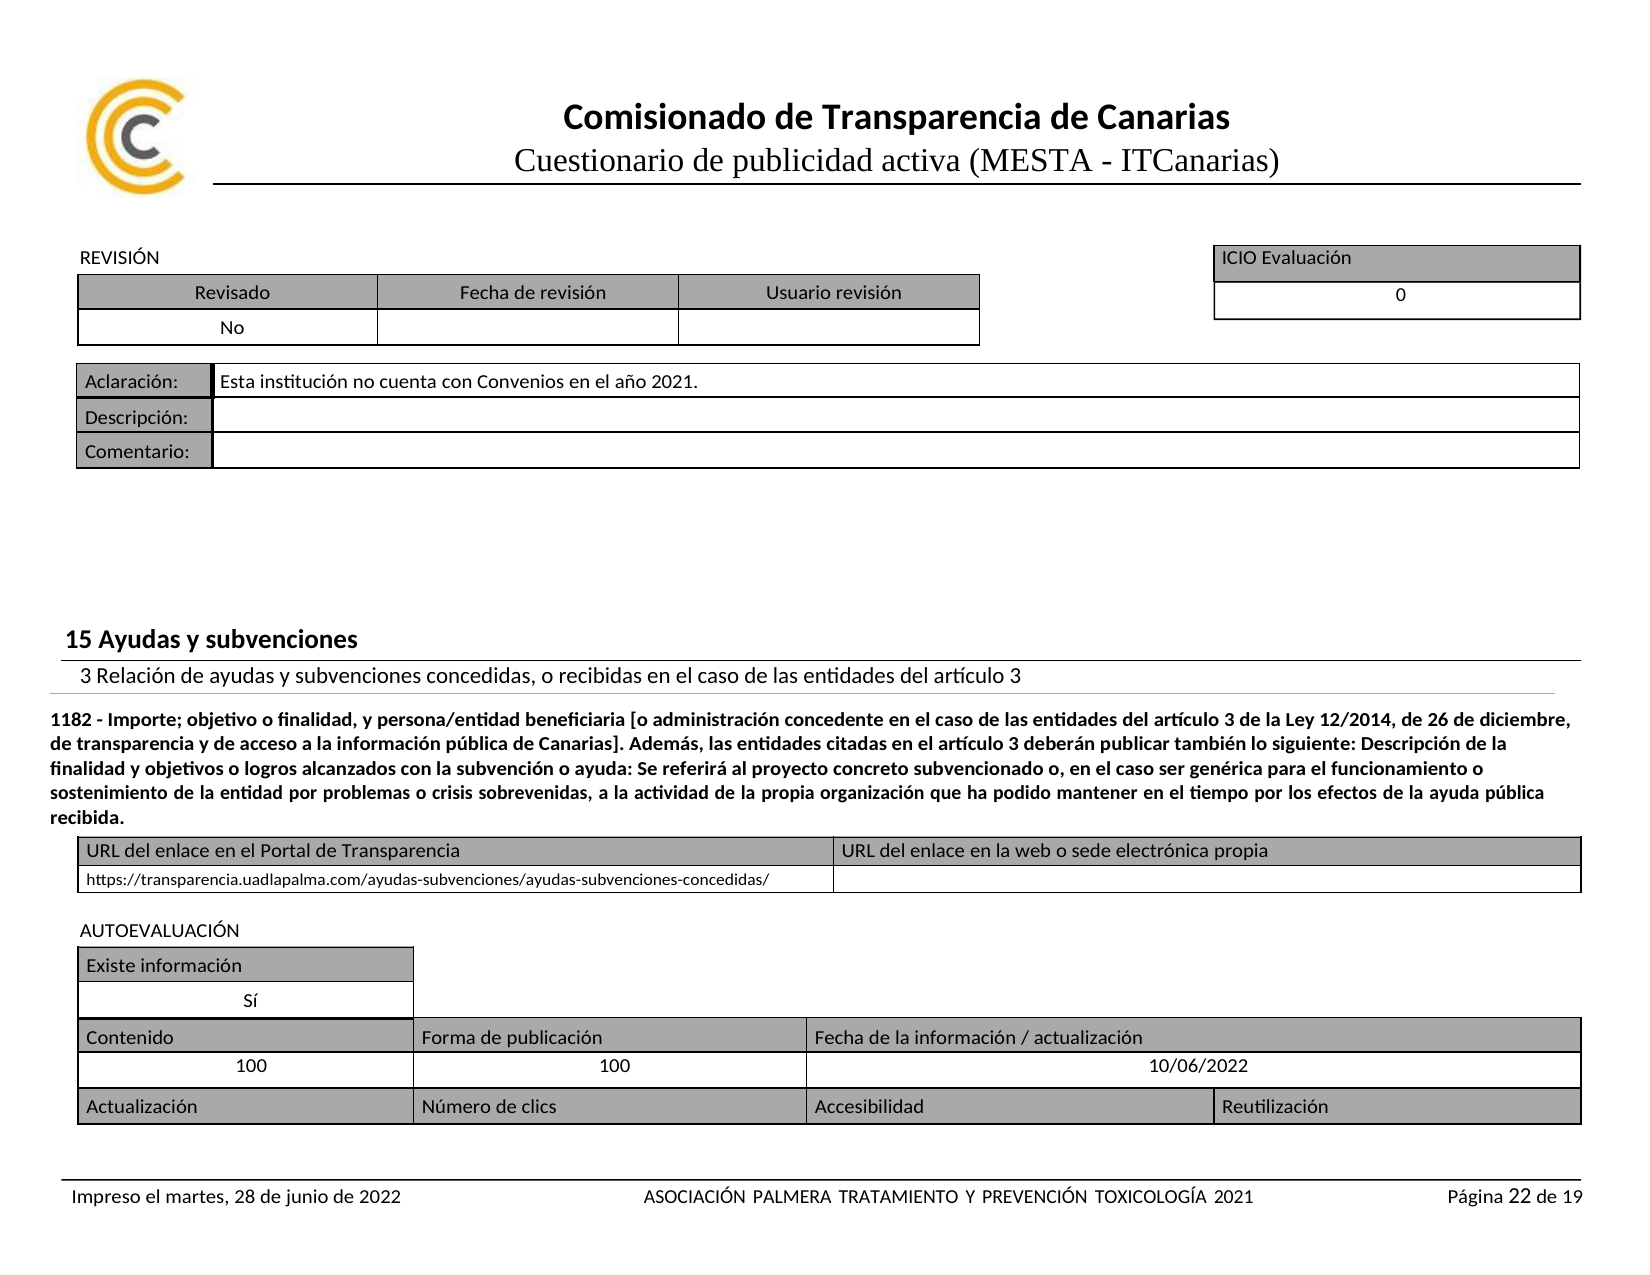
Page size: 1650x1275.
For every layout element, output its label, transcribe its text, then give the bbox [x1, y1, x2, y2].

table_cell Actualización [79, 1089, 413, 1123]
subtitle 15 Ayudas y subvenciones [64, 622, 1594, 655]
text [1582, 245, 1594, 269]
table_cell [834, 866, 1580, 891]
table_cell Sí [79, 982, 413, 1017]
text REVISIÓN [79, 245, 1213, 269]
table_cell 100 [79, 1053, 413, 1087]
table_header Fecha de revisión [378, 275, 678, 308]
table_cell 100 [414, 1053, 806, 1087]
table_cell Número de clics [414, 1089, 806, 1123]
text AUTOEVALUACIÓN [79, 918, 1594, 943]
table_cell [214, 398, 1579, 431]
table_cell Descripción: [77, 399, 211, 431]
table_cell Fecha de la información / actualización [807, 1018, 1580, 1051]
subtitle 3 Relación de ayudas y subvenciones concedidas, o recibidas en el caso de las entidades del artículo 3 [79, 661, 1594, 689]
table_header Esta institución no cuenta con Convenios en el año 2021. [215, 364, 1579, 396]
table_header Usuario revisión [679, 275, 979, 308]
table_cell Reutilización [1215, 1089, 1580, 1123]
table_cell [378, 310, 678, 344]
table_header Aclaración: [77, 364, 210, 396]
table_cell Comentario: [77, 433, 211, 467]
table_cell 10/06/2022 [807, 1053, 1580, 1087]
table_cell Contenido [79, 1020, 413, 1051]
table_cell Accesibilidad [807, 1089, 1213, 1123]
table_cell No [79, 310, 377, 344]
table_cell [679, 310, 979, 344]
table_cell https://transparencia.uadlapalma.com/ayudas-subvenciones/ayudas-subvenciones-concedidas/ [79, 866, 833, 891]
subtitle 1182 - Importe; objetivo o finalidad, y persona/entidad beneficiaria [o administración concedente en el caso de las entidades del artículo 3 de la Ley 12/2014, de 26 de diciembre, de transparencia y de acceso a la información pública de Canarias]. Además, las entidades citadas en el artículo 3 deberán publicar también lo siguiente: Descripción de la finalidad y objetivos o logros alcanzados con la subvención o ayuda: Se referirá al proyecto concreto subvencionado o, en el caso ser genérica para el funcionamiento o sostenimiento de la entidad por problemas o crisis sobrevenidas, a la actividad de la propia organización que ha podido mantener en el tiempo por los efectos de la ayuda pública recibida. [50, 707, 1578, 829]
table_cell Forma de publicación [414, 1018, 806, 1051]
table_header URL del enlace en la web o sede electrónica propia [834, 838, 1580, 865]
table_cell [214, 433, 1579, 467]
table_header [414, 946, 1581, 1017]
table_header Revisado [79, 275, 377, 308]
table_header URL del enlace en el Portal de Transparencia [79, 838, 833, 865]
table_header Existe información [79, 948, 413, 981]
